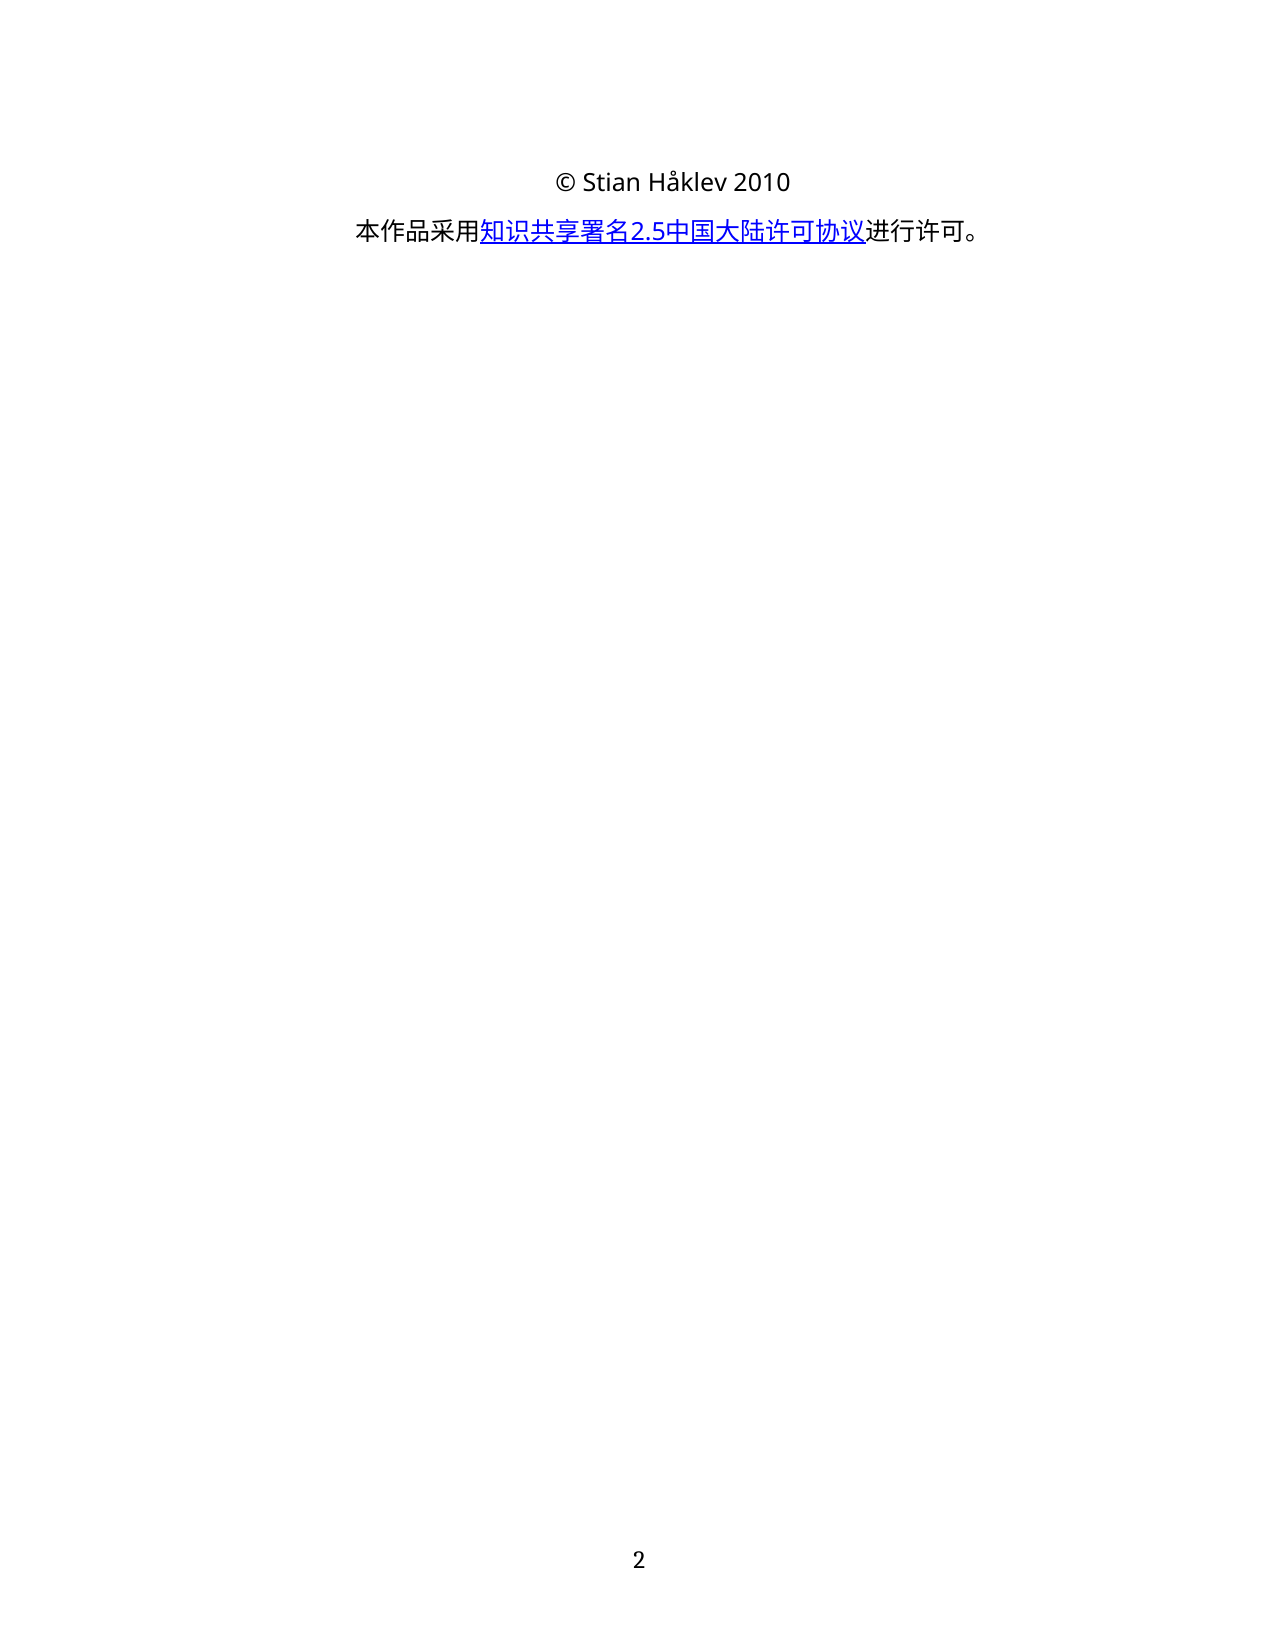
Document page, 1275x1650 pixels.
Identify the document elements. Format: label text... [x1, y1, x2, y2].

text © Stian Håklev 2010 [189, 165, 1157, 199]
text 本作品采用知识共享署名2.5中国大陆许可协议进行许可。 [189, 211, 1157, 247]
